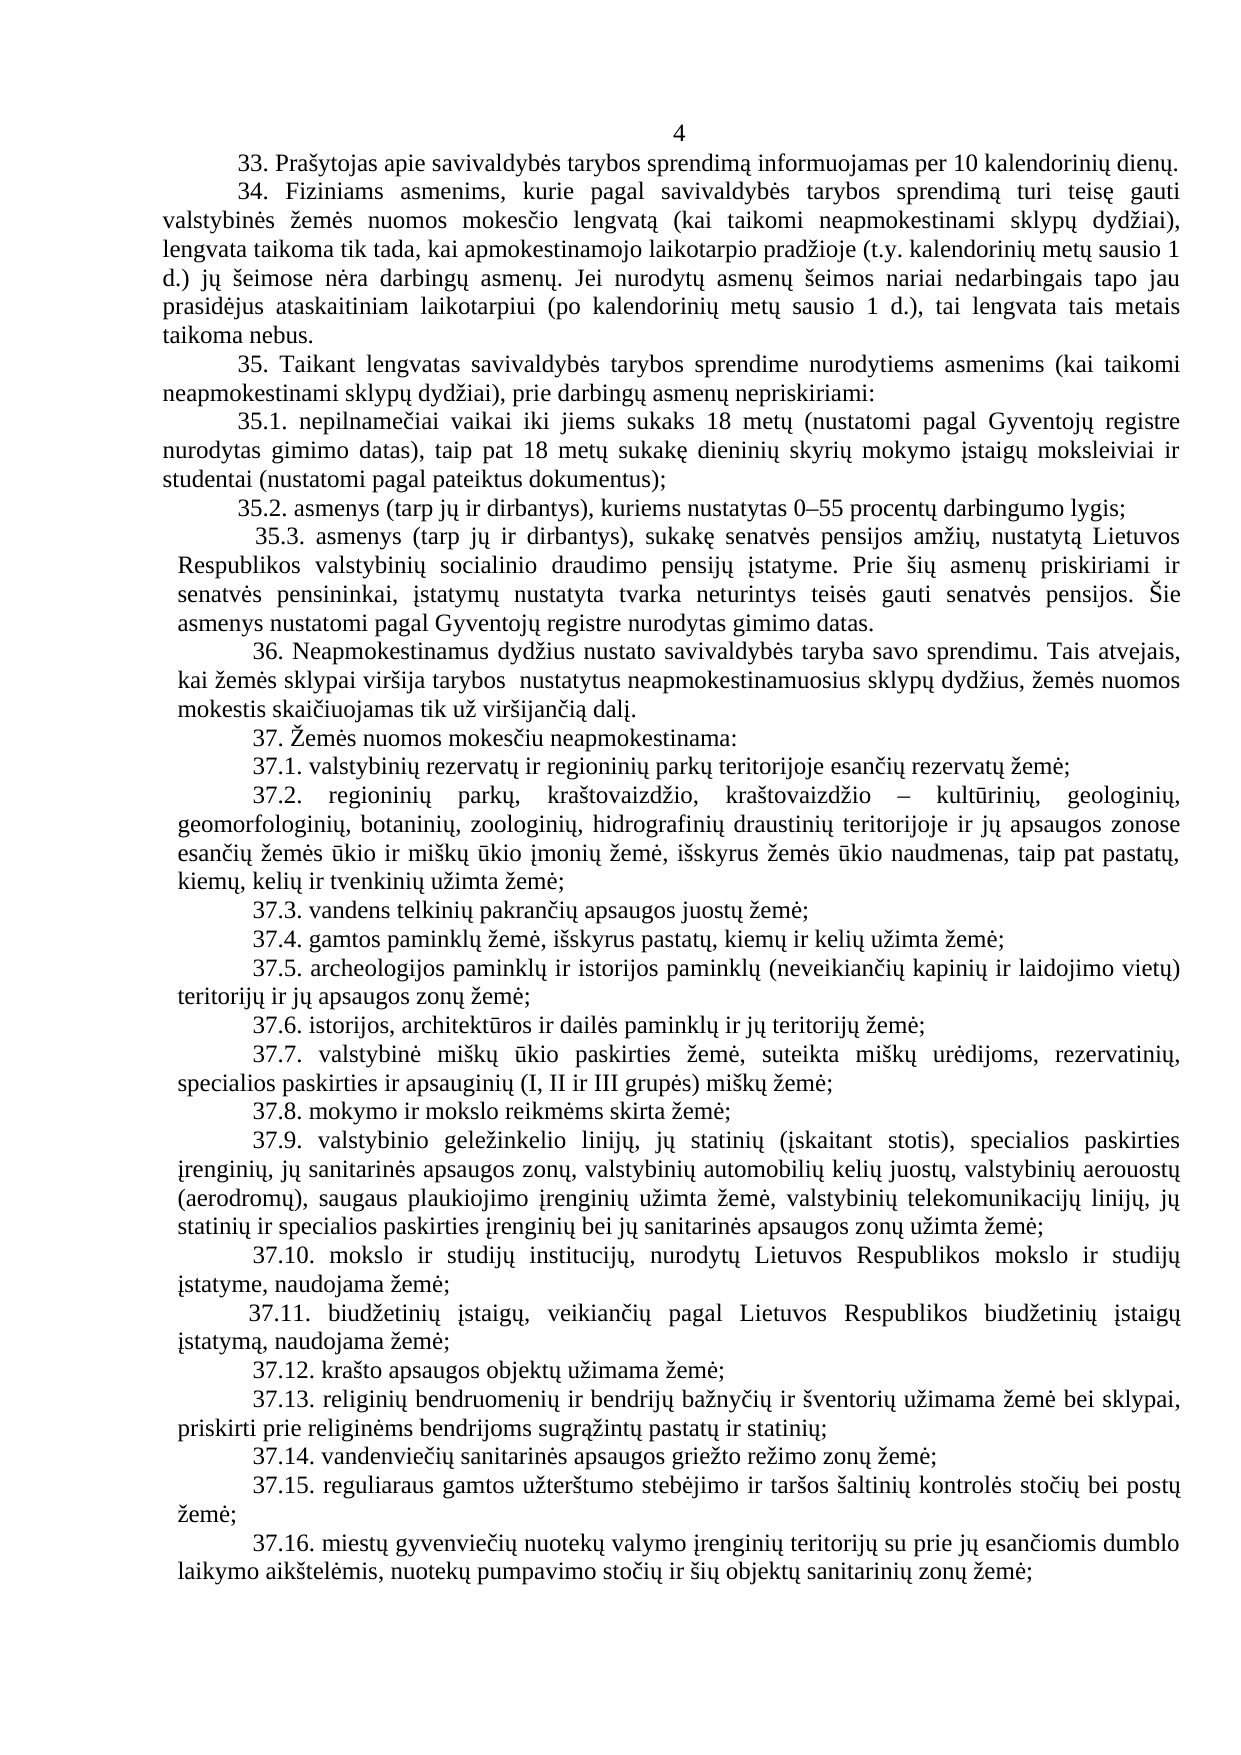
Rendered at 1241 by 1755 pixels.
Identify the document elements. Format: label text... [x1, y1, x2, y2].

text 37.7. valstybinė miškų ūkio paskirties žemė, suteikta miškų urėdijoms, rezervatinių, specialios paskirties ir apsauginių (I, II ir III grupės) miškų žemė; [177, 1039, 1181, 1096]
text 35. Taikant lengvatas savivaldybės tarybos sprendime nurodytiems asmenims (kai taikomi neapmokestinami sklypų dydžiai), prie darbingų asmenų nepriskiriami: [162, 349, 1181, 406]
text 35.2. asmenys (tarp jų ir dirbantys), kuriems nustatytas 0–55 procentų darbingumo lygis; [162, 493, 1181, 521]
text 37.15. reguliaraus gamtos užterštumo stebėjimo ir taršos šaltinių kontrolės stočių bei postų žemė; [177, 1470, 1181, 1528]
text 37.6. istorijos, architektūros ir dailės paminklų ir jų teritorijų žemė; [177, 1010, 1181, 1039]
text 37.16. miestų gyvenviečių nuotekų valymo įrenginių teritorijų su prie jų esančiomis dumblo laikymo aikštelėmis, nuotekų pumpavimo stočių ir šių objektų sanitarinių zonų žemė; [177, 1528, 1181, 1585]
text 35.3. asmenys (tarp jų ir dirbantys), sukakę senatvės pensijos amžių, nustatytą Lietuvos Respublikos valstybinių socialinio draudimo pensijų įstatyme. Prie šių asmenų priskiriami ir senatvės pensininkai, įstatymų nustatyta tvarka neturintys teisės gauti senatvės pensijos. Šie asmenys nustatomi pagal Gyventojų registre nurodytas gimimo datas. [177, 521, 1181, 636]
text 33. Prašytojas apie savivaldybės tarybos sprendimą informuojamas per 10 kalendorinių dienų. [162, 148, 1181, 176]
text 37.4. gamtos paminklų žemė, išskyrus pastatų, kiemų ir kelių užimta žemė; [177, 924, 1181, 953]
text 37.1. valstybinių rezervatų ir regioninių parkų teritorijoje esančių rezervatų žemė; [177, 751, 1181, 780]
text 37.11. biudžetinių įstaigų, veikiančių pagal Lietuvos Respublikos biudžetinių įstaigų įstatymą, naudojama žemė; [177, 1298, 1181, 1355]
text 35.1. nepilnamečiai vaikai iki jiems sukaks 18 metų (nustatomi pagal Gyventojų registre nurodytas gimimo datas), taip pat 18 metų sukakę dieninių skyrių mokymo įstaigų moksleiviai ir studentai (nustatomi pagal pateiktus dokumentus); [162, 406, 1181, 493]
text 37.10. mokslo ir studijų institucijų, nurodytų Lietuvos Respublikos mokslo ir studijų įstatyme, naudojama žemė; [177, 1240, 1181, 1298]
text 37.9. valstybinio geležinkelio linijų, jų statinių (įskaitant stotis), specialios paskirties įrenginių, jų sanitarinės apsaugos zonų, valstybinių automobilių kelių juostų, valstybinių aerouostų (aerodromų), saugaus plaukiojimo įrenginių užimta žemė, valstybinių telekomunikacijų linijų, jų statinių ir specialios paskirties įrenginių bei jų sanitarinės apsaugos zonų užimta žemė; [177, 1125, 1181, 1240]
text 37.3. vandens telkinių pakrančių apsaugos juostų žemė; [177, 895, 1181, 924]
text 34. Fiziniams asmenims, kurie pagal savivaldybės tarybos sprendimą turi teisę gauti valstybinės žemės nuomos mokesčio lengvatą (kai taikomi neapmokestinami sklypų dydžiai), lengvata taikoma tik tada, kai apmokestinamojo laikotarpio pradžioje (t.y. kalendorinių metų sausio 1 d.) jų šeimose nėra darbingų asmenų. Jei nurodytų asmenų šeimos nariai nedarbingais tapo jau prasidėjus ataskaitiniam laikotarpiui (po kalendorinių metų sausio 1 d.), tai lengvata tais metais taikoma nebus. [162, 176, 1181, 349]
text 37. Žemės nuomos mokesčiu neapmokestinama: [177, 723, 1181, 751]
text 37.8. mokymo ir mokslo reikmėms skirta žemė; [177, 1096, 1181, 1125]
text 36. Neapmokestinamus dydžius nustato savivaldybės taryba savo sprendimu. Tais atvejais, kai žemės sklypai viršija tarybos nustatytus neapmokestinamuosius sklypų dydžius, žemės nuomos mokestis skaičiuojamas tik už viršijančią dalį. [177, 636, 1181, 723]
text 37.2. regioninių parkų, kraštovaizdžio, kraštovaizdžio – kultūrinių, geologinių, geomorfologinių, botaninių, zoologinių, hidrografinių draustinių teritorijoje ir jų apsaugos zonose esančių žemės ūkio ir miškų ūkio įmonių žemė, išskyrus žemės ūkio naudmenas, taip pat pastatų, kiemų, kelių ir tvenkinių užimta žemė; [177, 780, 1181, 895]
text 37.12. krašto apsaugos objektų užimama žemė; [177, 1355, 1181, 1384]
text 37.5. archeologijos paminklų ir istorijos paminklų (neveikiančių kapinių ir laidojimo vietų) teritorijų ir jų apsaugos zonų žemė; [177, 953, 1181, 1010]
text 37.13. religinių bendruomenių ir bendrijų bažnyčių ir šventorių užimama žemė bei sklypai, priskirti prie religinėms bendrijoms sugrąžintų pastatų ir statinių; [177, 1384, 1181, 1441]
text 37.14. vandenviečių sanitarinės apsaugos griežto režimo zonų žemė; [177, 1441, 1181, 1470]
